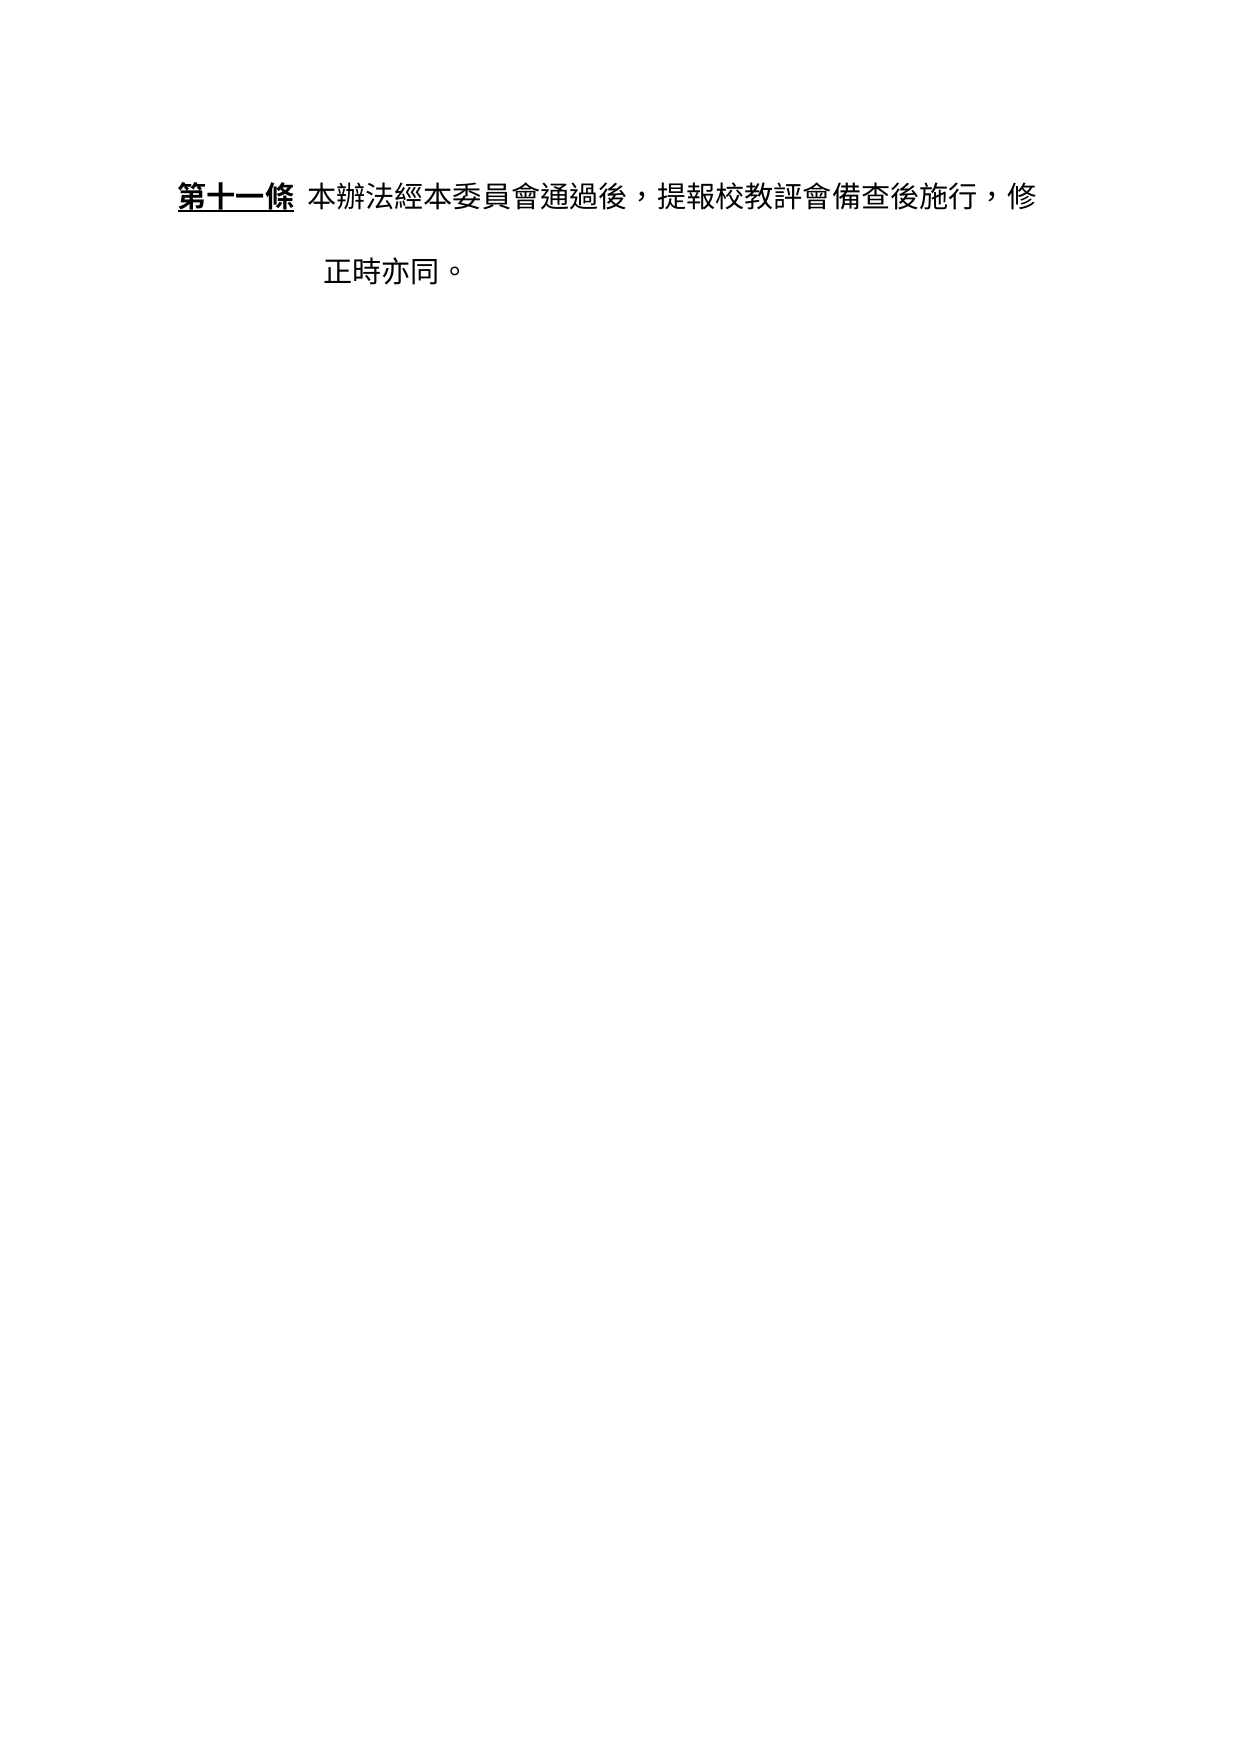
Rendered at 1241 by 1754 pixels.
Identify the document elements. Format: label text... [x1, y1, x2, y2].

text 第十一條 本辦法經本委員會通過後，提報校教評會備查後施行，修正時亦同。 [177, 157, 1048, 307]
